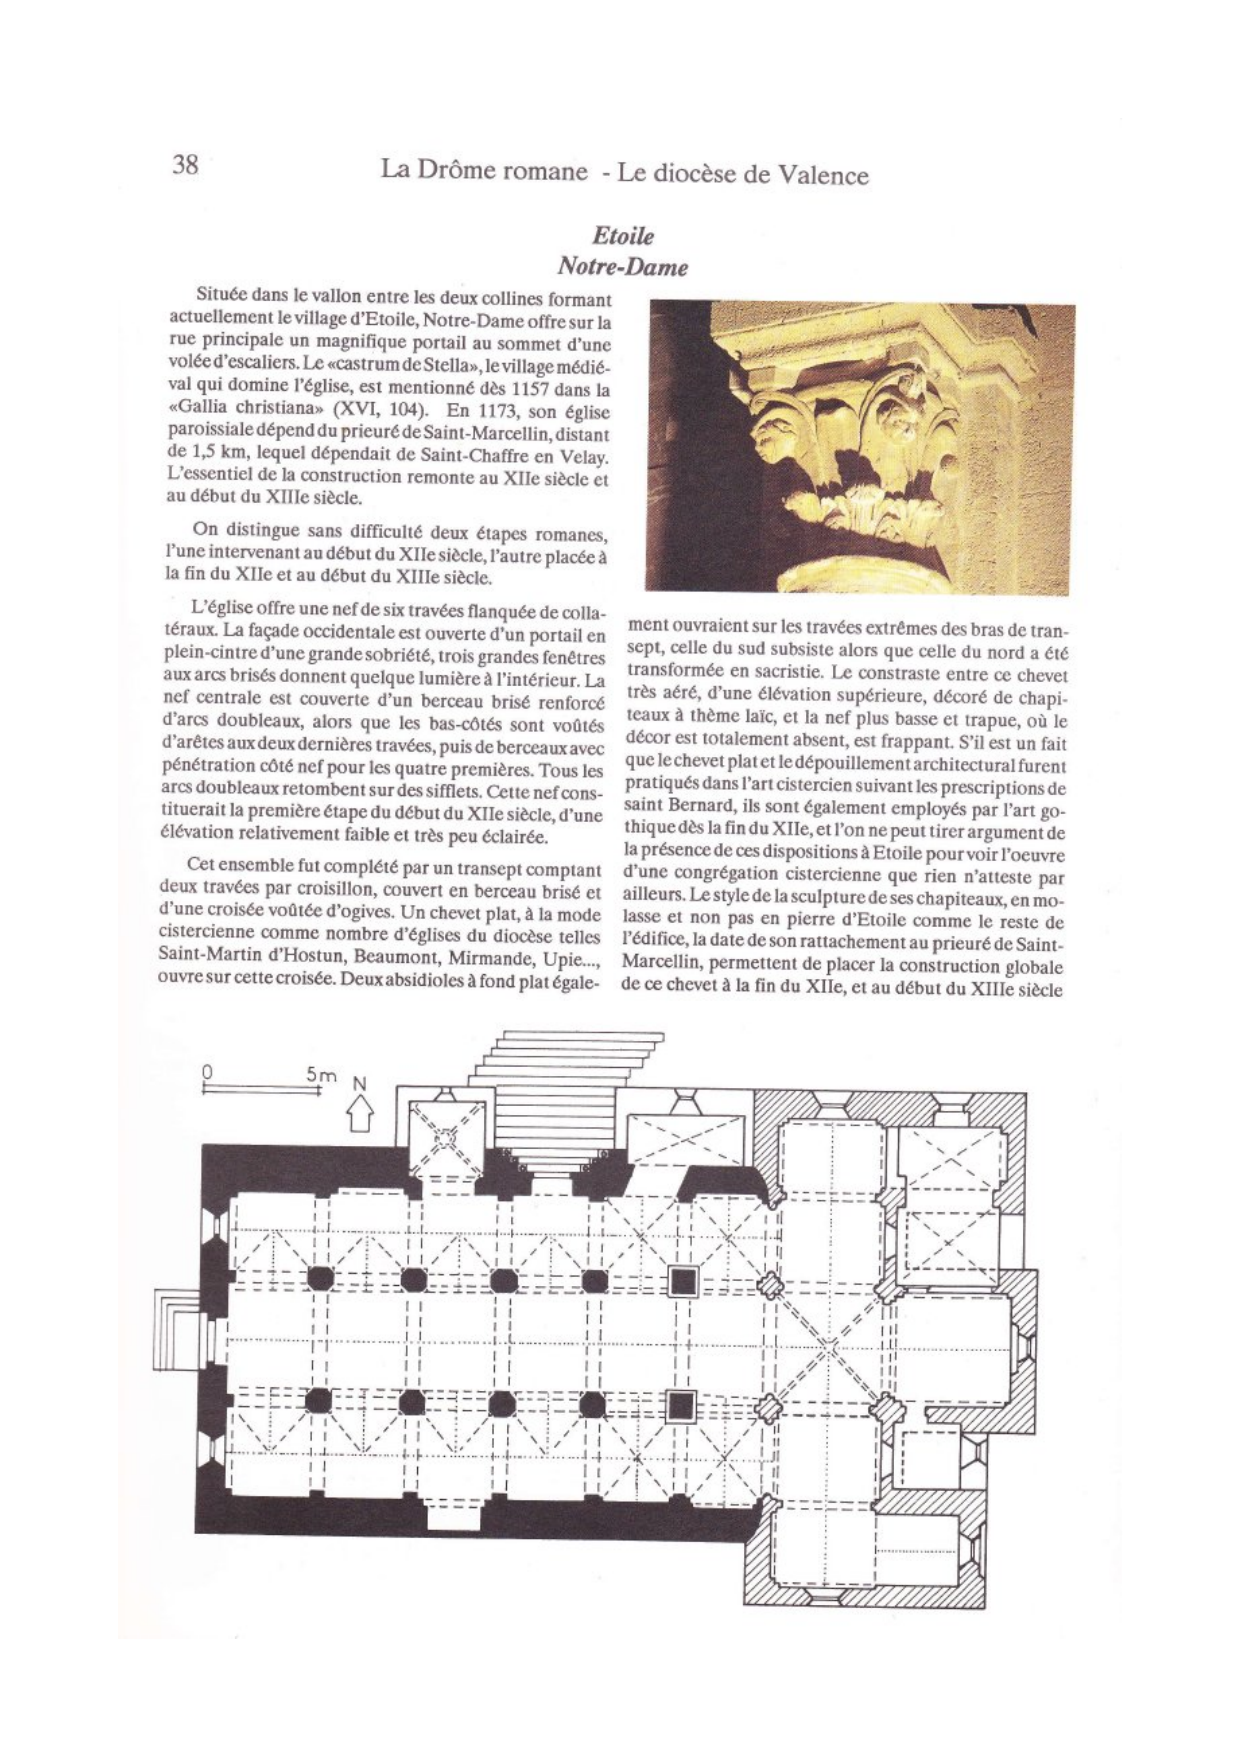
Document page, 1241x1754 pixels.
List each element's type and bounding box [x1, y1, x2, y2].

picture [118, 118, 1123, 1639]
